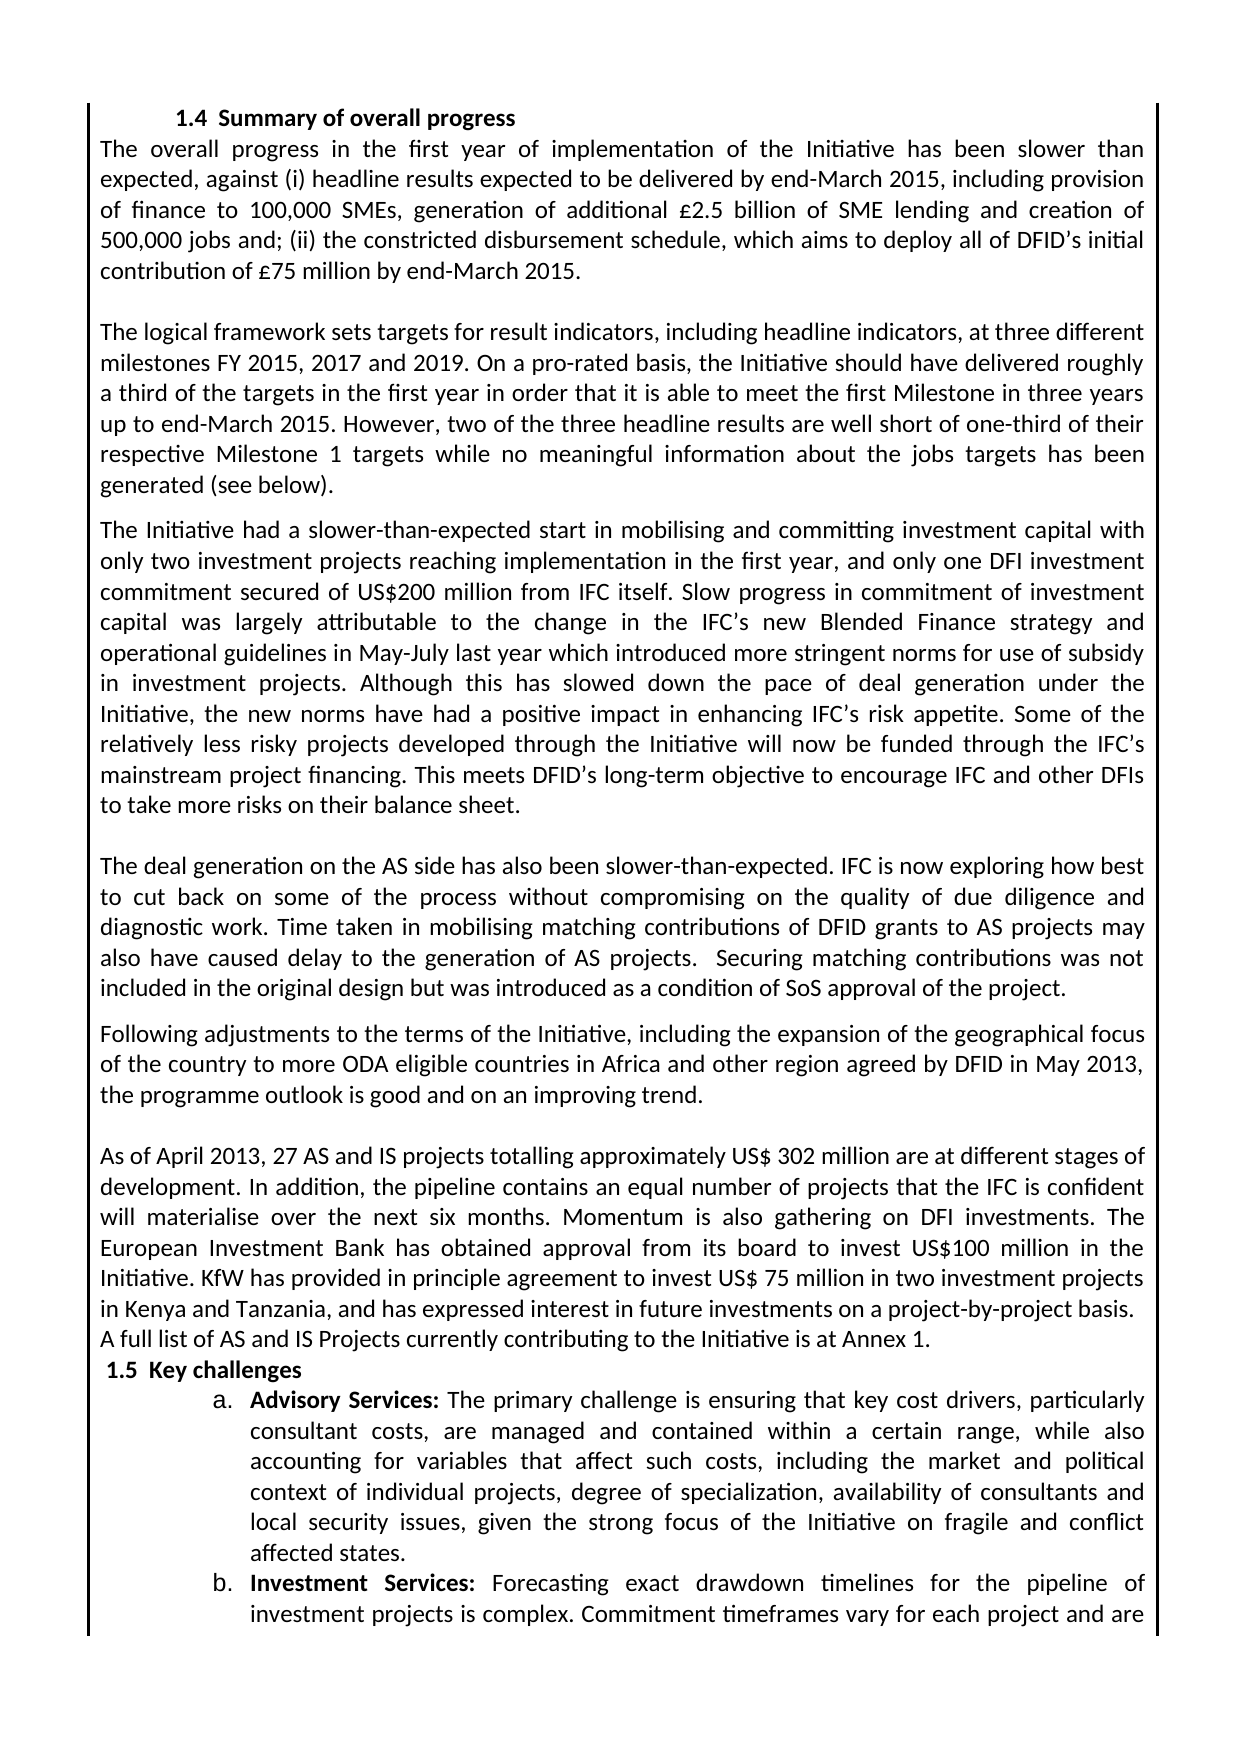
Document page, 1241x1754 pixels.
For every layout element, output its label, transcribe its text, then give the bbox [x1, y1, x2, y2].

table_cell Summary of overall progress The overall progress in the first year of implementation of the Initiative has been slower than expected, against (i) headline results expected to be delivered by end-March 2015, including provision of finance to 100,000 SMEs, generation of additional £2.5 billion of SME lending and creation of 500,000 jobs and; (ii) the constricted disbursement schedule, which aims to deploy all of DFID’s initial contribution of £75 million by end-March 2015. The logical framework sets targets for result indicators, including headline indicators, at three different milestones FY 2015, 2017 and 2019. On a pro-rated basis, the Initiative should have delivered roughly a third of the targets in the first year in order that it is able to meet the first Milestone in three years up to end-March 2015. However, two of the three headline results are well short of one-third of their respective Milestone 1 targets while no meaningful information about the jobs targets has been generated (see below). The Initiative had a slower-than-expected start in mobilising and committing investment capital with only two investment projects reaching implementation in the first year, and only one DFI investment commitment secured of US$200 million from IFC itself. Slow progress in commitment of investment capital was largely attributable to the change in the IFC’s new Blended Finance strategy and operational guidelines in May-July last year which introduced more stringent norms for use of subsidy in investment projects. Although this has slowed down the pace of deal generation under the Initiative, the new norms have had a positive impact in enhancing IFC’s risk appetite. Some of the relatively less risky projects developed through the Initiative will now be funded through the IFC’s mainstream project financing. This meets DFID’s long-term objective to encourage IFC and other DFIs to take more risks on their balance sheet. The deal generation on the AS side has also been slower-than-expected. IFC is now exploring how best to cut back on some of the process without compromising on the quality of due diligence and diagnostic work. Time taken in mobilising matching contributions of DFID grants to AS projects may also have caused delay to the generation of AS projects. Securing matching contributions was not included in the original design but was introduced as a condition of SoS approval of the project. Following adjustments to the terms of the Initiative, including the expansion of the geographical focus of the country to more ODA eligible countries in Africa and other region agreed by DFID in May 2013, the programme outlook is good and on an improving trend. As of April 2013, 27 AS and IS projects totalling approximately US$ 302 million are at different stages of development. In addition, the pipeline contains an equal number of projects that the IFC is confident will materialise over the next six months. Momentum is also gathering on DFI investments. The European Investment Bank has obtained approval from its board to invest US$100 million in the Initiative. KfW has provided in principle agreement to invest US$ 75 million in two investment projects in Kenya and Tanzania, and has expressed interest in future investments on a project-by-project basis. A full list of AS and IS Projects currently contributing to the Initiative is at Annex 1. [90, 103, 1156, 1354]
table_cell 1.5 Key challenges Advisory Services: The primary challenge is ensuring that key cost drivers, particularly consultant costs, are managed and contained within a certain range, while also accounting for variables that affect such costs, including the market and political context of individual projects, degree of specialization, availability of consultants and local security issues, given the strong focus of the Initiative on fragile and conflict affected states. Investment Services: Forecasting exact drawdown timelines for the pipeline of investment projects is complex. Commitment timeframes vary for each project and are [90, 1354, 1156, 1636]
